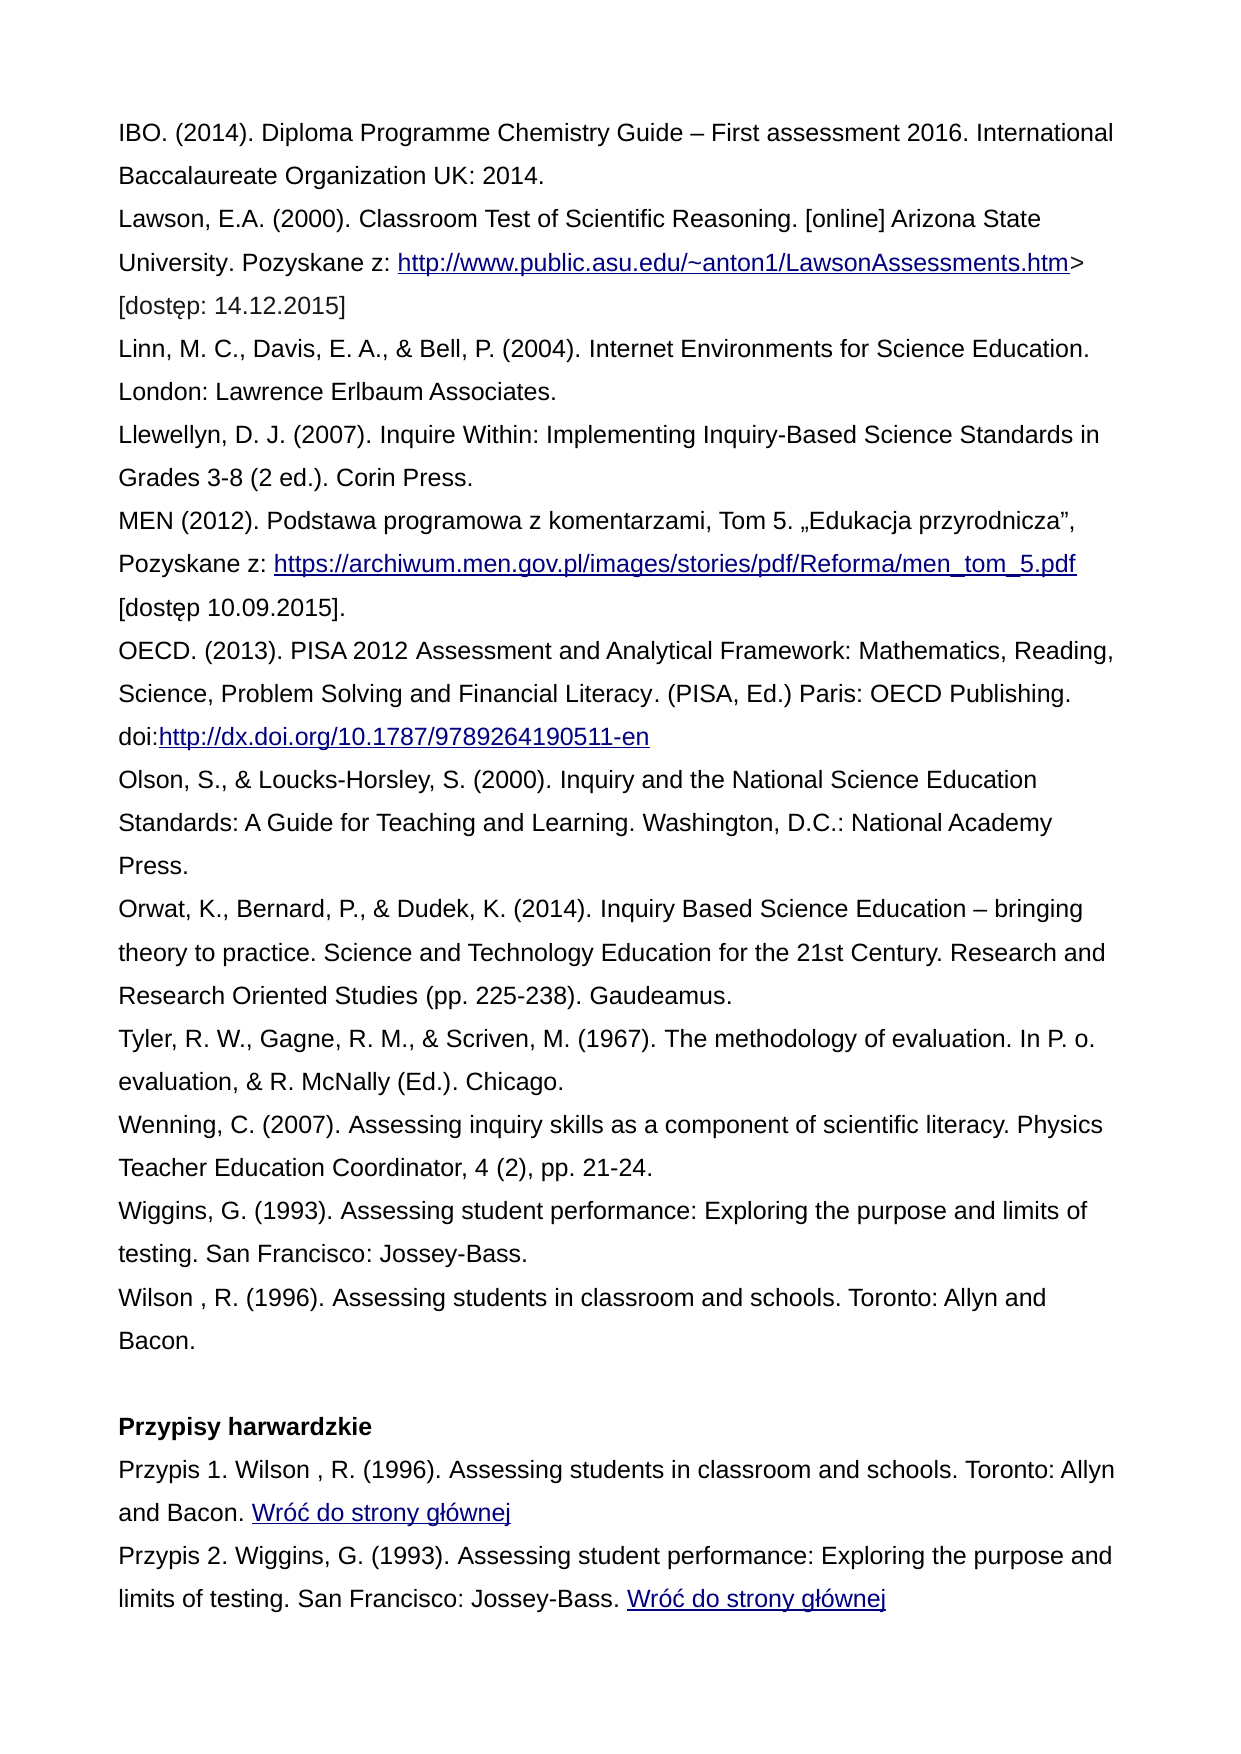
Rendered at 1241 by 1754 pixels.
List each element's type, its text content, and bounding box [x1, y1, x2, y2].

text Przypis 2. Wiggins, G. (1993). Assessing student performance: Exploring the purpose and limits of testing. San Francisco: Jossey-Bass. Wróć do strony głównej [118, 1541, 1122, 1613]
text Wiggins, G. (1993). Assessing student performance: Exploring the purpose and limits of testing. San Francisco: Jossey-Bass. [118, 1196, 1122, 1268]
subtitle Przypisy harwardzkie [118, 1412, 1122, 1441]
text Olson, S., & Loucks-Horsley, S. (2000). Inquiry and the National Science Education Standards: A Guide for Teaching and Learning. Washington, D.C.: National Academy Press. [118, 765, 1122, 880]
text Tyler, R. W., Gagne, R. M., & Scriven, M. (1967). The methodology of evaluation. In P. o. evaluation, & R. McNally (Ed.). Chicago. [118, 1024, 1122, 1096]
text Wilson , R. (1996). Assessing students in classroom and schools. Toronto: Allyn and Bacon. [118, 1282, 1122, 1354]
text Przypis 1. Wilson , R. (1996). Assessing students in classroom and schools. Toronto: Allyn and Bacon. Wróć do strony głównej [118, 1455, 1122, 1527]
text Linn, M. C., Davis, E. A., & Bell, P. (2004). Internet Environments for Science Education. London: Lawrence Erlbaum Associates. [118, 334, 1122, 406]
text Orwat, K., Bernard, P., & Dudek, K. (2014). Inquiry Based Science Education – bringing theory to practice. Science and Technology Education for the 21st Century. Research and Research Oriented Studies (pp. 225-238). Gaudeamus. [118, 894, 1122, 1009]
text MEN (2012). Podstawa programowa z komentarzami, Tom 5. „Edukacja przyrodnicza”, Pozyskane z: https://archiwum.men.gov.pl/images/stories/pdf/Reforma/men_tom_5.pdf [dostęp 10.09.2015]. [118, 506, 1122, 621]
text Llewellyn, D. J. (2007). Inquire Within: Implementing Inquiry-Based Science Standards in Grades 3-8 (2 ed.). Corin Press. [118, 420, 1122, 492]
text Lawson, E.A. (2000). Classroom Test of Scientific Reasoning. [online] Arizona State University. Pozyskane z: http://www.public.asu.edu/~anton1/LawsonAssessments.htm> [dostęp: 14.12.2015] [118, 204, 1122, 319]
text IBO. (2014). Diploma Programme Chemistry Guide – First assessment 2016. International Baccalaureate Organization UK: 2014. [118, 118, 1122, 190]
text OECD. (2013). PISA 2012 Assessment and Analytical Framework: Mathematics, Reading, Science, Problem Solving and Financial Literacy. (PISA, Ed.) Paris: OECD Publishing. doi:http://dx.doi.org/10.1787/9789264190511-en [118, 636, 1122, 751]
text Wenning, C. (2007). Assessing inquiry skills as a component of scientific literacy. Physics Teacher Education Coordinator, 4 (2), pp. 21-24. [118, 1110, 1122, 1182]
